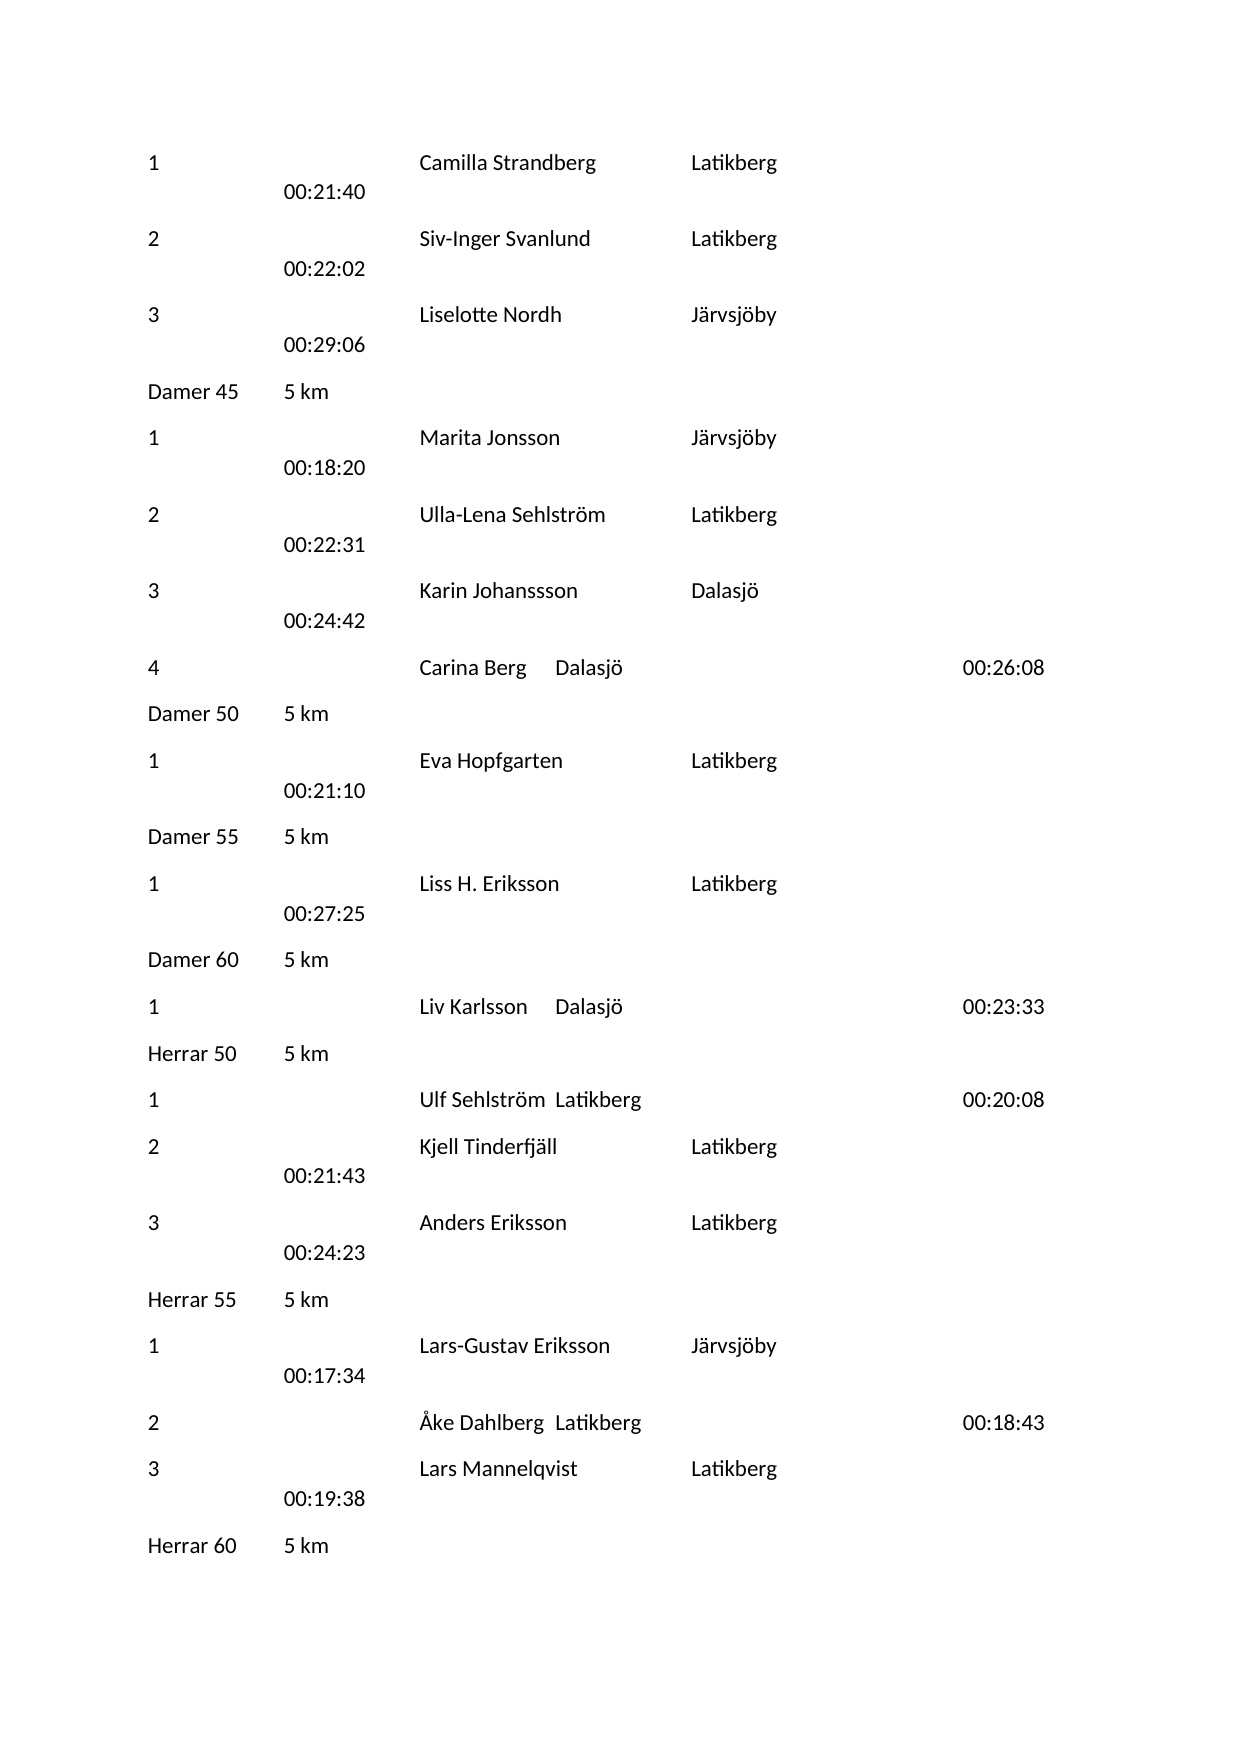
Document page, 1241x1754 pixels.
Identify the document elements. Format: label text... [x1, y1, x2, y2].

text Damer 55 5 km [148, 822, 1093, 851]
text 3 Liselotte Nordh Järvsjöby 00:29:06 [148, 301, 1093, 358]
text 3 Anders Eriksson Latikberg 00:24:23 [148, 1208, 1093, 1266]
text Damer 60 5 km [148, 946, 1093, 973]
text 2 Siv-Inger Svanlund Latikberg 00:22:02 [148, 224, 1093, 282]
text 3 Karin Johanssson Dalasjö 00:24:42 [148, 576, 1093, 634]
text Damer 50 5 km [148, 699, 1093, 727]
text Herrar 60 5 km [148, 1531, 1093, 1559]
text 1 Liss H. Eriksson Latikberg 00:27:25 [148, 869, 1093, 927]
text 4 Carina Berg Dalasjö 00:26:08 [148, 653, 1093, 681]
text Herrar 50 5 km [148, 1039, 1093, 1067]
text 1 Camilla Strandberg Latikberg 00:21:40 [148, 148, 1093, 206]
text 2 Åke Dahlberg Latikberg 00:18:43 [148, 1408, 1093, 1436]
text 1 Eva Hopfgarten Latikberg 00:21:10 [148, 746, 1093, 804]
text 2 Ulla-Lena Sehlström Latikberg 00:22:31 [148, 500, 1093, 558]
text 1 Lars-Gustav Eriksson Järvsjöby 00:17:34 [148, 1331, 1093, 1389]
text 1 Liv Karlsson Dalasjö 00:23:33 [148, 992, 1093, 1020]
text Damer 45 5 km [148, 377, 1093, 405]
text 1 Ulf Sehlström Latikberg 00:20:08 [148, 1085, 1093, 1113]
text Herrar 55 5 km [148, 1285, 1093, 1313]
text 1 Marita Jonsson Järvsjöby 00:18:20 [148, 423, 1093, 481]
text 3 Lars Mannelqvist Latikberg 00:19:38 [148, 1454, 1093, 1512]
text 2 Kjell Tinderfjäll Latikberg 00:21:43 [148, 1132, 1093, 1190]
